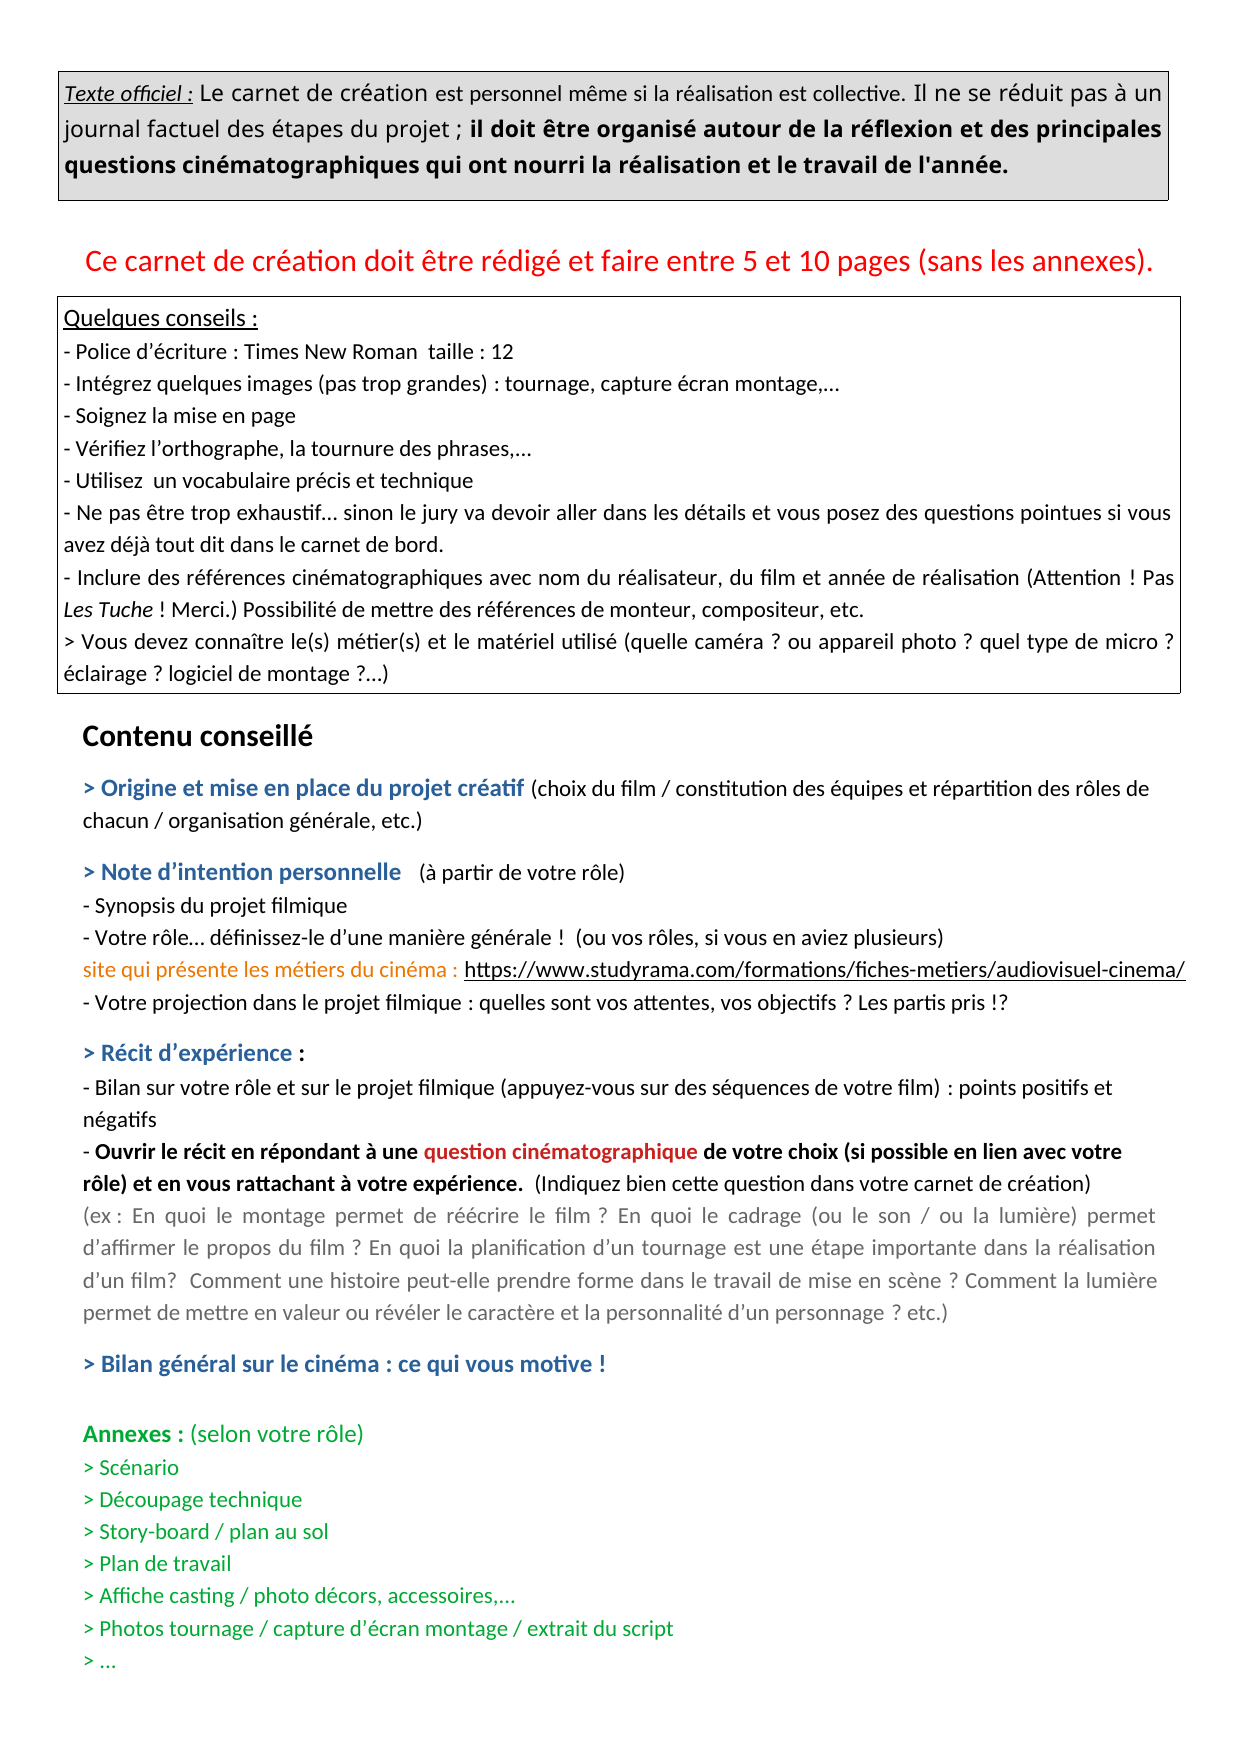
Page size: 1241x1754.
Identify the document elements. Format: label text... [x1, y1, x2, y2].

table_header Texte officiel : Le carnet de création est personnel même si la réalisation est collective. Il ne se réduit pas à un journal factuel des étapes du projet ; il doit être organisé autour de la réflexion et des principales questions cinématographiques qui ont nourri la réalisation et le travail de l'année. [59, 72, 1168, 200]
text site qui présente les métiers du cinéma : https://www.studyrama.com/formations/fiches-metiers/audiovisuel-cinema/ [83, 956, 1217, 984]
text Contenu conseillé [47, 716, 1157, 754]
text > Découpage technique [83, 1485, 1157, 1513]
text > Scénario [83, 1453, 1157, 1481]
text - Synopsis du projet filmique [83, 891, 1157, 919]
text > Affiche casting / photo décors, accessoires,... [83, 1581, 1157, 1609]
text > Récit d’expérience : [83, 1038, 1157, 1068]
text - Votre rôle… définissez-le d’une manière générale ! (ou vos rôles, si vous en aviez plusieurs) [83, 923, 1157, 951]
text > Bilan général sur le cinéma : ce qui vous motive ! [83, 1348, 1157, 1378]
text > Story-board / plan au sol [83, 1517, 1157, 1545]
text > Origine et mise en place du projet créatif (choix du film / constitution des équipes et répartition des rôles de chacun / organisation générale, etc.) [83, 772, 1157, 834]
text > Photos tournage / capture d’écran montage / extrait du script [83, 1614, 1157, 1642]
text > Note d’intention personnelle (à partir de votre rôle) [83, 856, 1157, 887]
text Annexes : (selon votre rôle) [83, 1418, 1157, 1448]
text - Bilan sur votre rôle et sur le projet filmique (appuyez-vous sur des séquences de votre film) : points positifs et négatifs [83, 1073, 1157, 1133]
table_header Quelques conseils : - Police d’écriture : Times New Roman taille : 12 - Intégrez quelques images (pas trop grandes) : tournage, capture écran montage,… - Soignez la mise en page - Vérifiez l’orthographe, la tournure des phrases,... - Utilisez un vocabulaire précis et technique - Ne pas être trop exhaustif… sinon le jury va devoir aller dans les détails et vous posez des questions pointues si vous avez déjà tout dit dans le carnet de bord. - Inclure des références cinématographiques avec nom du réalisateur, du film et année de réalisation (Attention ! Pas Les Tuche ! Merci.) Possibilité de mettre des références de monteur, compositeur, etc. > Vous devez connaître le(s) métier(s) et le matériel utilisé (quelle caméra ? ou appareil photo ? quel type de micro ? éclairage ? logiciel de montage ?…) [58, 297, 1180, 693]
text - Ouvrir le récit en répondant à une question cinématographique de votre choix (si possible en lien avec votre rôle) et en vous rattachant à votre expérience. (Indiquez bien cette question dans votre carnet de création) [83, 1137, 1157, 1197]
text (ex : En quoi le montage permet de réécrire le film ? En quoi le cadrage (ou le son / ou la lumière) permet d’affirmer le propos du film ? En quoi la planification d’un tournage est une étape importante dans la réalisation d’un film? Comment une histoire peut-elle prendre forme dans le travail de mise en scène ? Comment la lumière permet de mettre en valeur ou révéler le caractère et la personnalité d’un personnage ? etc.) [83, 1201, 1157, 1326]
text - Votre projection dans le projet filmique : quelles sont vos attentes, vos objectifs ? Les partis pris !? [83, 988, 1157, 1016]
text > ... [83, 1646, 1157, 1674]
text Ce carnet de création doit être rédigé et faire entre 5 et 10 pages (sans les annexes). [83, 241, 1157, 279]
text > Plan de travail [83, 1549, 1157, 1577]
